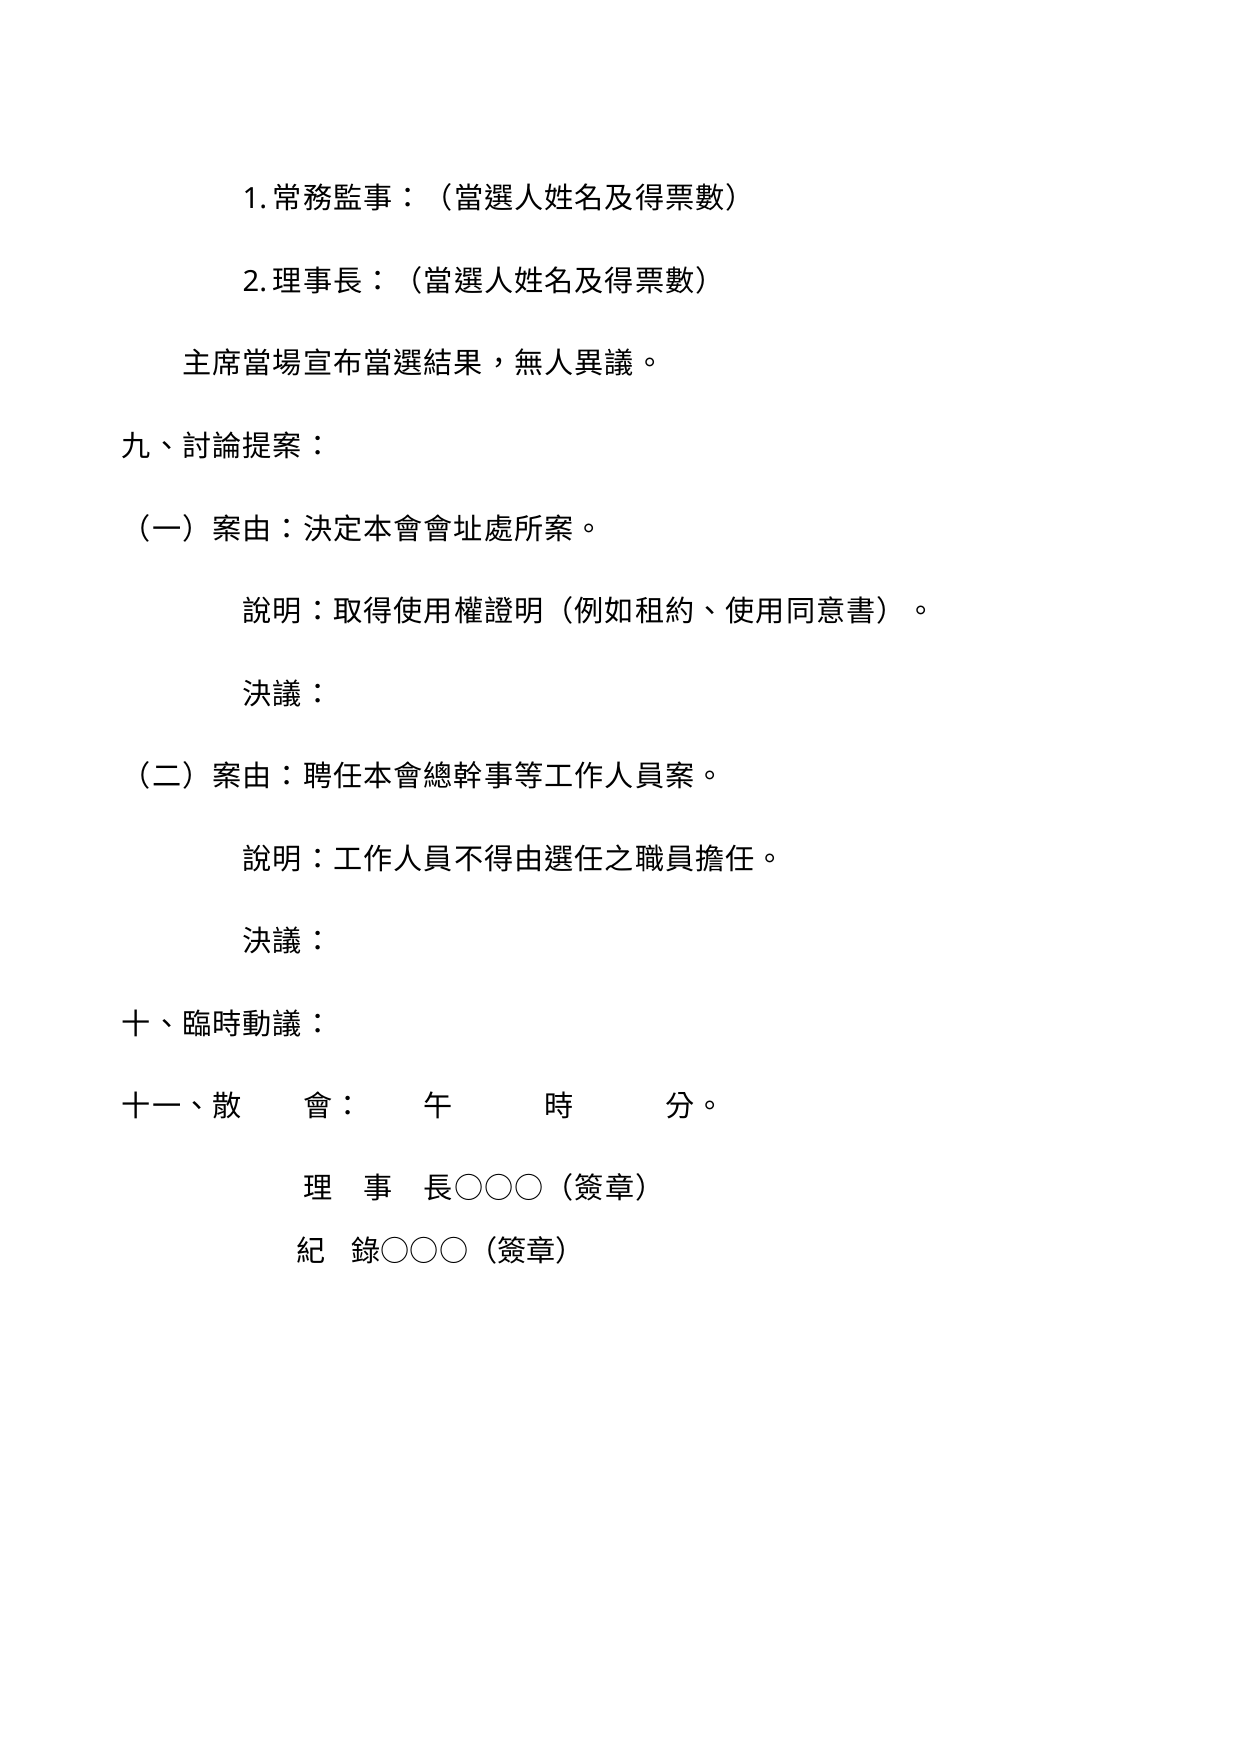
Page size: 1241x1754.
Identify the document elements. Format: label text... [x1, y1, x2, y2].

text 說明：取得使用權證明（例如租約、使用同意書）。 [122, 568, 1118, 650]
text 2.理事長：（當選人姓名及得票數） [122, 238, 1118, 320]
text 紀 錄○○○（簽章） [122, 1228, 1118, 1269]
text 十一、散 會： 午 時 分。 [122, 1063, 1118, 1145]
text 主席當場宣布當選結果，無人異議。 [122, 320, 1118, 403]
text 決議： [122, 650, 1118, 733]
text 說明：工作人員不得由選任之職員擔任。 [122, 815, 1118, 898]
text 1.常務監事：（當選人姓名及得票數） [122, 155, 1118, 238]
text 九、討論提案： [122, 403, 1118, 485]
text （一）案由：決定本會會址處所案。 [122, 485, 1118, 568]
text 理 事 長○○○（簽章） [122, 1145, 1118, 1228]
text 決議： [122, 898, 1118, 980]
text （二）案由：聘任本會總幹事等工作人員案。 [122, 733, 1118, 815]
text 十、臨時動議： [122, 980, 1118, 1063]
